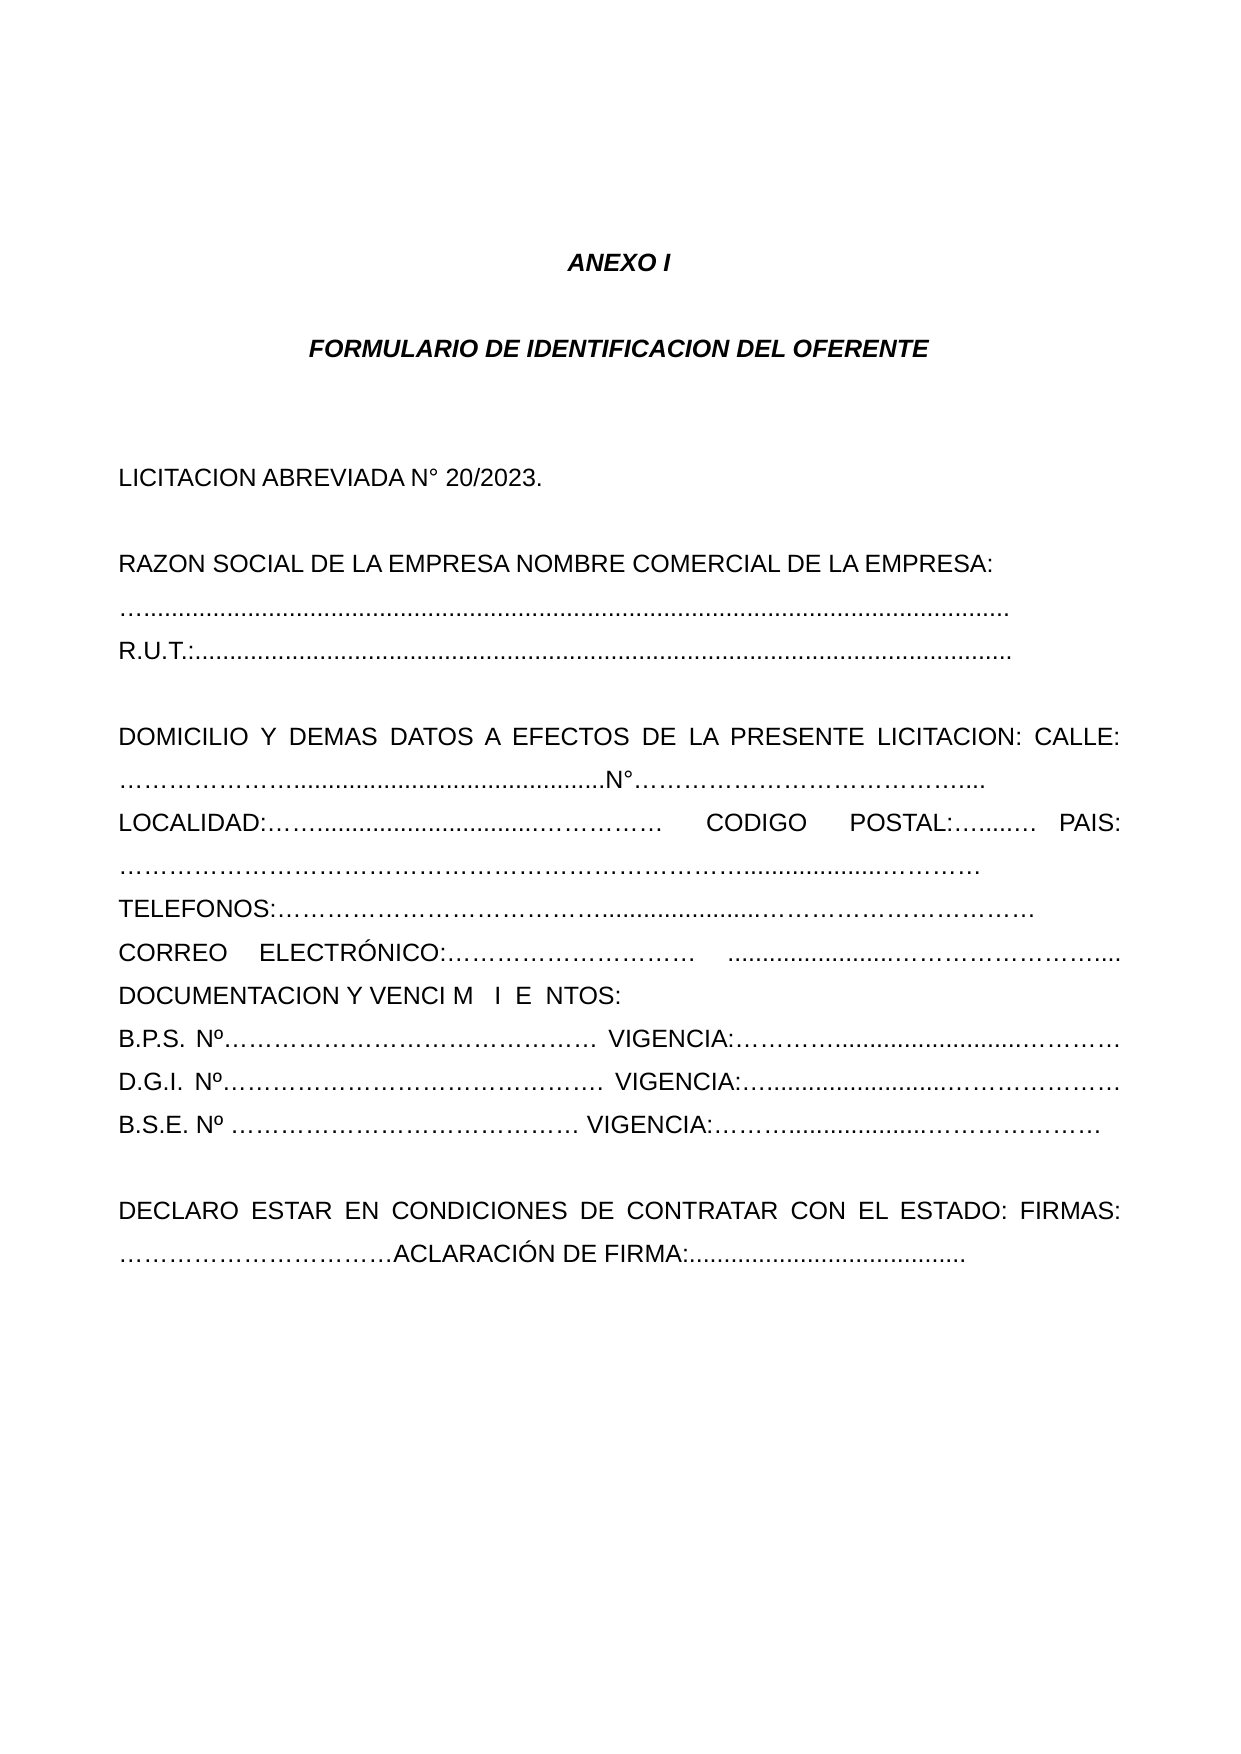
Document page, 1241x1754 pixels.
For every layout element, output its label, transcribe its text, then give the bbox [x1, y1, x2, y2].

text LICITACION ABREVIADA N° 20/2023. [118, 463, 1122, 492]
text ANEXO I [118, 247, 1122, 276]
text CORREO ELECTRÓNICO:………………………… ........................…………………….... DOCUMENTACION Y VENCI M I E NTOS: [118, 937, 1122, 1009]
text B.P.S. Nº……………………………………… VIGENCIA:…………...........................………… D.G.I. Nº………………………………………. VIGENCIA:…..........................………………… B.S.E. Nº …………………………………… VIGENCIA:………....................………………… [118, 1024, 1122, 1139]
text …............................................................................................................................. R.U.T.:...................................................................................................................... [118, 592, 1122, 664]
text DOMICILIO Y DEMAS DATOS A EFECTOS DE LA PRESENTE LICITACION: CALLE:………………….............................................N°………………………………….... LOCALIDAD:……................................…………… CODIGO POSTAL:….....… PAIS:…………………………………………………………………....................………… [118, 722, 1122, 880]
text TELEFONOS:………………………………….......................…………………………… [118, 894, 1122, 923]
text DECLARO ESTAR EN CONDICIONES DE CONTRATAR CON EL ESTADO: FIRMAS:……………………………ACLARACIÓN DE FIRMA:........................................ [118, 1196, 1122, 1268]
text FORMULARIO DE IDENTIFICACION DEL OFERENTE [118, 334, 1122, 362]
text RAZON SOCIAL DE LA EMPRESA NOMBRE COMERCIAL DE LA EMPRESA: [118, 549, 1122, 578]
